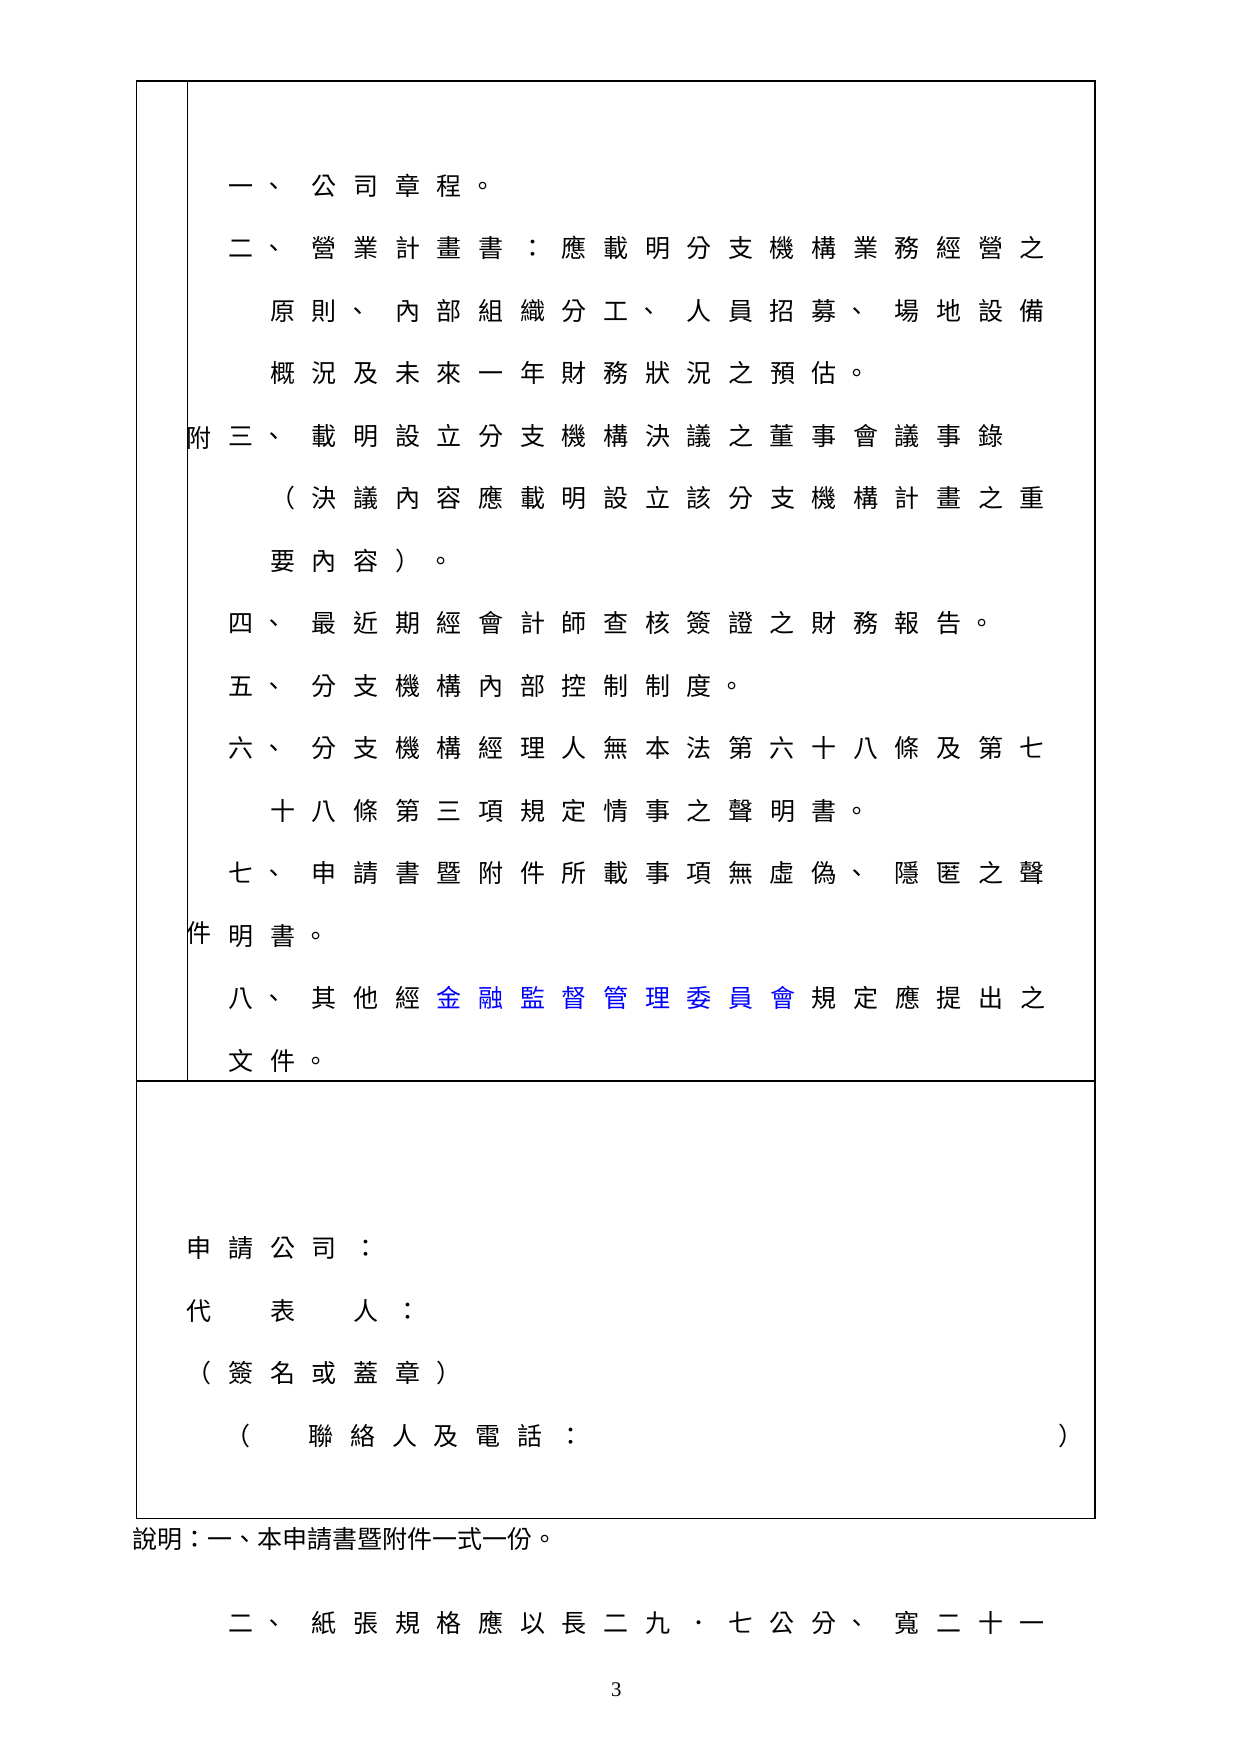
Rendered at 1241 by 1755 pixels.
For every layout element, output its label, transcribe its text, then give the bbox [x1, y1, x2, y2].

table_cell 申請公司： 代 表 人： （簽名或蓋章） （ 聯絡人及電話： ） [137, 1082, 1094, 1518]
table_cell 一、公司章程。 二、營業計畫書：應載明分支機構業務經營之原則、內部組織分工、人員招募、場地設備概況及未來一年財務狀況之預估。 三、載明設立分支機構決議之董事會議事錄（決議內容應載明設立該分支機構計畫之重要內容）。 四、最近期經會計師查核簽證之財務報告。 五、分支機構內部控制制度。 六、分支機構經理人無本法第六十八條及第七十八條第三項規定情事之聲明書。 七、申請書暨附件所載事項無虛偽、隱匿之聲明書。 八、其他經金融監督管理委員會規定應提出之文件。 [188, 82, 1094, 1080]
text 說明：一、本申請書暨附件一式一份。 [132, 1519, 1210, 1556]
text 二、紙張規格應以長二九．七公分、寬二十一 [208, 1580, 1094, 1643]
table_cell 附 件 [137, 82, 187, 1080]
